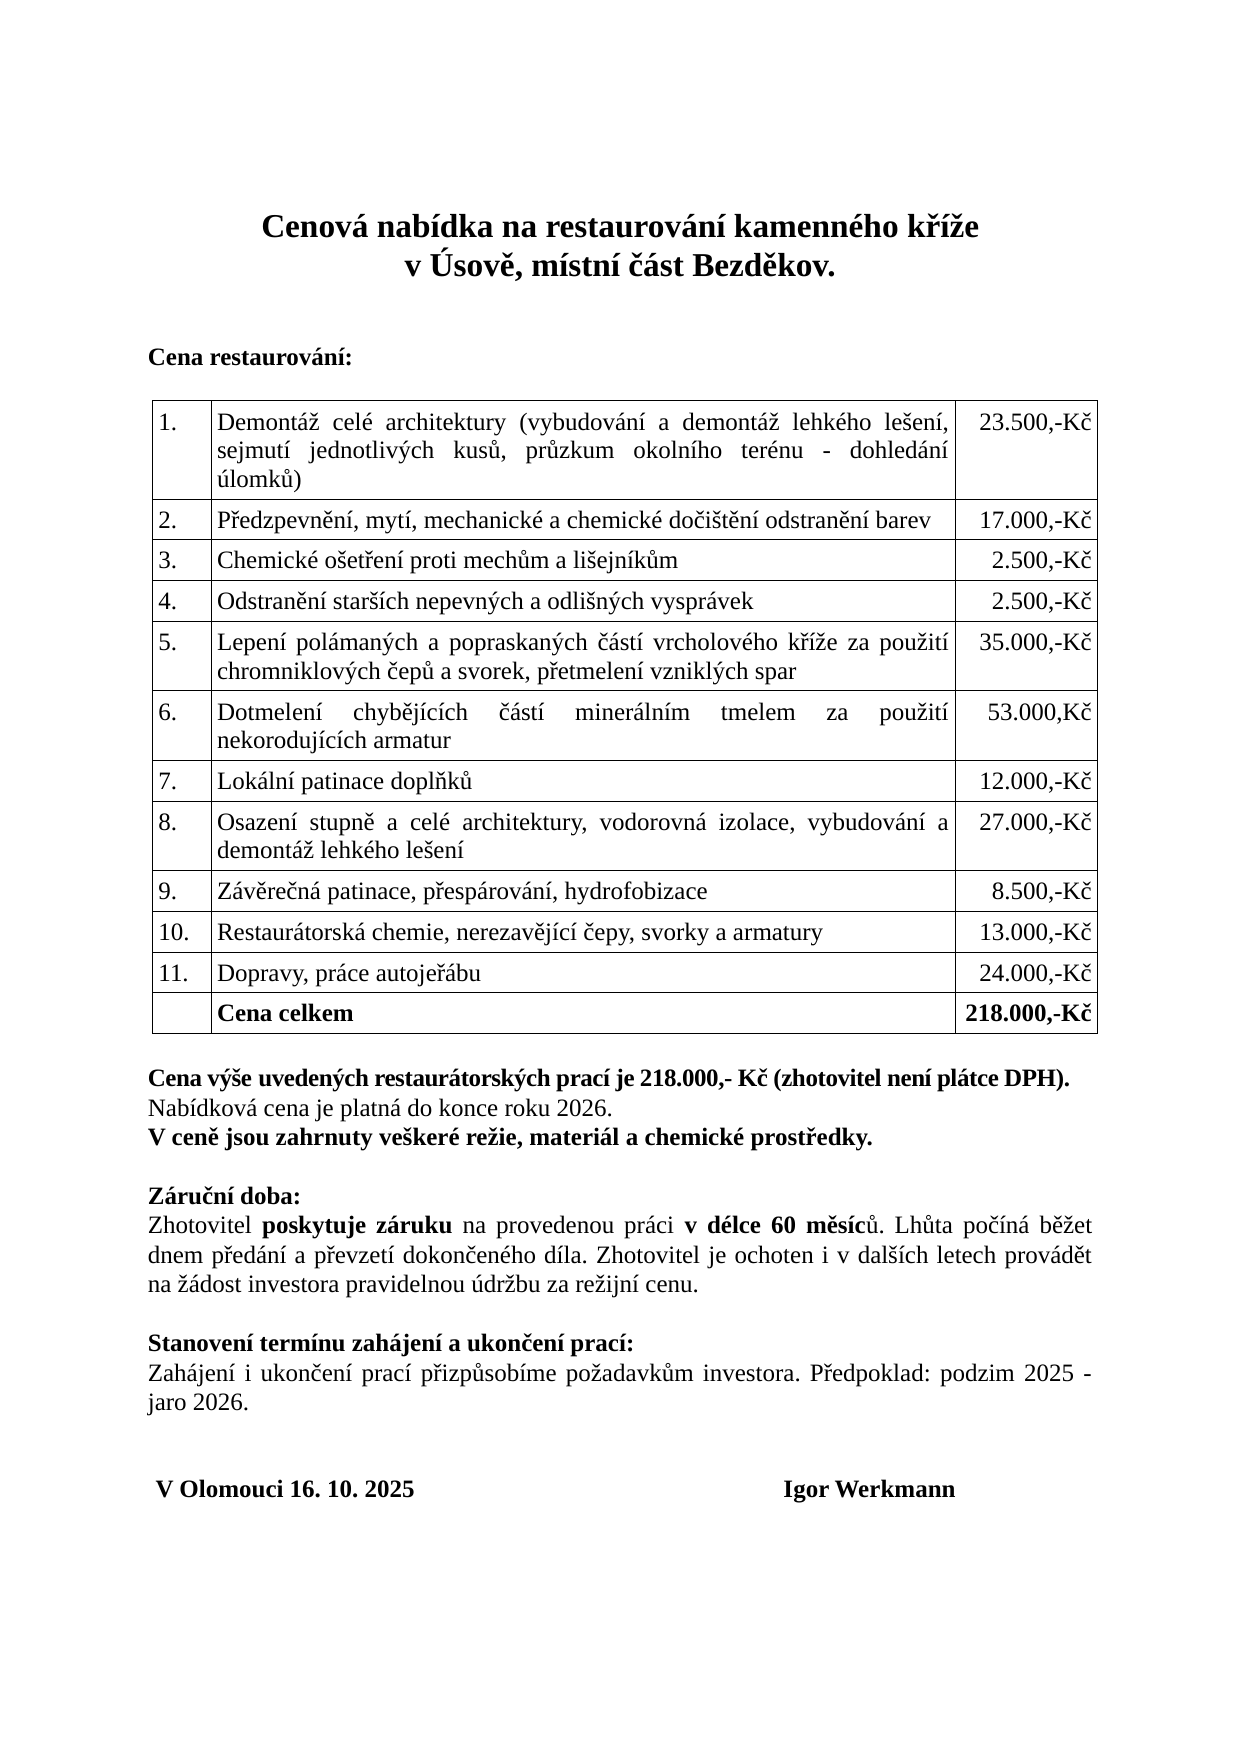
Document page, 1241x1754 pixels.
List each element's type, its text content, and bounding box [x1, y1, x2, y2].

table_cell Dopravy, práce autojeřábu [212, 953, 955, 992]
text Zhotovitel poskytuje záruku na provedenou práci v délce 60 měsíců. Lhůta počíná běžet dnem předání a převzetí dokončeného díla. Zhotovitel je ochoten i v dalších letech provádět na žádost investora pravidelnou údržbu za režijní cenu. [148, 1210, 1093, 1299]
table_cell Lokální patinace doplňků [212, 761, 955, 801]
text v Úsově, místní část Bezděkov. [148, 245, 1093, 283]
table_cell Restaurátorská chemie, nerezavějící čepy, svorky a armatury [212, 912, 955, 951]
table_cell 27.000,-Kč [956, 802, 1097, 870]
table_header 23.500,-Kč [956, 401, 1097, 499]
text V Olomouci 16. 10. 2025 Igor Werkmann [155, 1474, 1093, 1503]
table_cell 10. [153, 912, 211, 951]
text Cenová nabídka na restaurování kamenného kříže [148, 207, 1093, 245]
table_cell 24.000,-Kč [956, 953, 1097, 992]
text Nabídková cena je platná do konce roku 2026. [148, 1092, 1093, 1122]
table_cell Závěrečná patinace, přespárování, hydrofobizace [212, 871, 955, 911]
table_cell Předzpevnění, mytí, mechanické a chemické dočištění odstranění barev [212, 500, 955, 539]
table_cell 35.000,-Kč [956, 622, 1097, 690]
text Stanovení termínu zahájení a ukončení prací: [148, 1328, 1093, 1358]
table_cell 6. [153, 691, 211, 760]
table_cell 3. [153, 540, 211, 580]
table_cell Odstranění starších nepevných a odlišných vysprávek [212, 581, 955, 621]
table_cell 11. [153, 953, 211, 992]
table_cell [153, 993, 211, 1033]
table_cell 4. [153, 581, 211, 621]
table_cell 2. [153, 500, 211, 539]
table_header Demontáž celé architektury (vybudování a demontáž lehkého lešení, sejmutí jednotlivých kusů, průzkum okolního terénu - dohledání úlomků) [212, 401, 955, 499]
table_cell 218.000,-Kč [956, 993, 1097, 1033]
table_cell 8.500,-Kč [956, 871, 1097, 911]
text V ceně jsou zahrnuty veškeré režie, materiál a chemické prostředky. [148, 1122, 1093, 1151]
table_cell Lepení polámaných a popraskaných částí vrcholového kříže za použití chromniklových čepů a svorek, přetmelení vzniklých spar [212, 622, 955, 690]
table_cell 2.500,-Kč [956, 581, 1097, 621]
text Cena restaurování: [148, 341, 1093, 371]
table_cell 12.000,-Kč [956, 761, 1097, 801]
text Záruční doba: [148, 1181, 1093, 1210]
table_cell Cena celkem [212, 993, 955, 1033]
table_cell Dotmelení chybějících částí minerálním tmelem za použití nekorodujících armatur [212, 691, 955, 760]
table_cell 13.000,-Kč [956, 912, 1097, 951]
table_cell 53.000,Kč [956, 691, 1097, 760]
table_cell 2.500,-Kč [956, 540, 1097, 580]
table_cell 5. [153, 622, 211, 690]
table_header 1. [153, 401, 211, 499]
table_cell 7. [153, 761, 211, 801]
text Cena výše uvedených restaurátorských prací je 218.000,- Kč (zhotovitel není plátce DPH). [148, 1063, 1093, 1092]
table_cell Osazení stupně a celé architektury, vodorovná izolace, vybudování a demontáž lehkého lešení [212, 802, 955, 870]
text Zahájení i ukončení prací přizpůsobíme požadavkům investora. Předpoklad: podzim 2025 - jaro 2026. [148, 1358, 1093, 1417]
table_cell Chemické ošetření proti mechům a lišejníkům [212, 540, 955, 580]
table_cell 8. [153, 802, 211, 870]
table_cell 17.000,-Kč [956, 500, 1097, 539]
table_cell 9. [153, 871, 211, 911]
